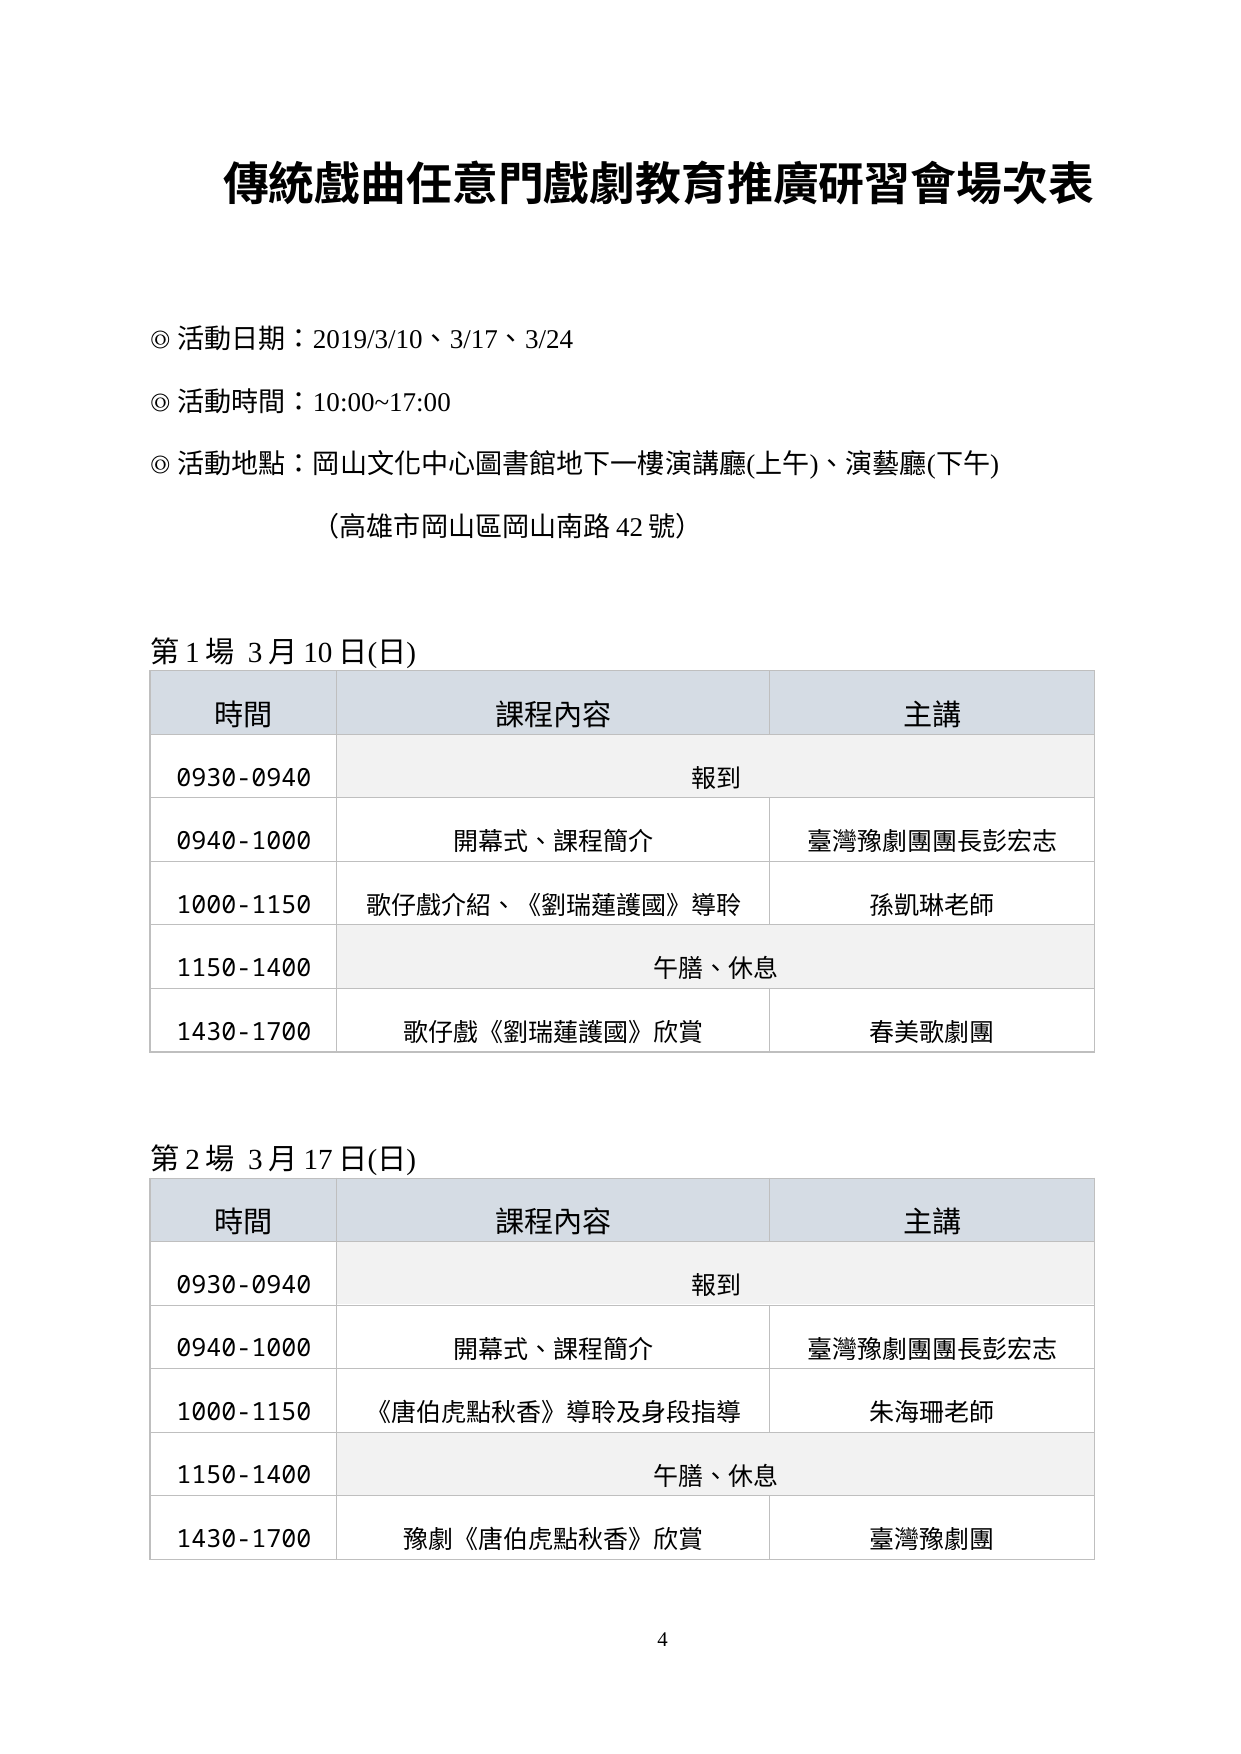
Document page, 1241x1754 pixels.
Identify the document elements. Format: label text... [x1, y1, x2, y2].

table_cell 1430-1700 [151, 989, 336, 1051]
table_cell 1000-1150 [151, 862, 336, 924]
table_cell 孫凱琳老師 [770, 862, 1094, 924]
table_cell 報到 [337, 1242, 1094, 1304]
table_cell 1150-1400 [151, 1433, 336, 1495]
table_header 時間 [151, 1179, 336, 1241]
table_cell 開幕式、課程簡介 [337, 798, 769, 861]
table_header 時間 [151, 671, 336, 734]
table_cell 臺灣豫劇團團長彭宏志 [770, 798, 1094, 861]
table_cell 豫劇《唐伯虎點秋香》欣賞 [337, 1496, 769, 1559]
table_cell 《唐伯虎點秋香》導聆及身段指導 [337, 1369, 769, 1432]
table_cell 0930-0940 [151, 1242, 336, 1304]
table_cell 午膳、休息 [337, 925, 1094, 988]
text Ⓞ 活動時間：10:00~17:00 [150, 358, 1167, 420]
text Ⓞ 活動地點：岡山文化中心圖書館地下一樓演講廳(上午)、演藝廳(下午) （高雄市岡山區岡山南路42號） [150, 420, 1167, 545]
table_cell 春美歌劇團 [770, 989, 1094, 1051]
table_cell 歌仔戲《劉瑞蓮護國》欣賞 [337, 989, 769, 1051]
table_cell 1000-1150 [151, 1369, 336, 1432]
table_header 課程內容 [337, 1179, 769, 1241]
table_header 主講 [770, 1179, 1094, 1241]
table_cell 臺灣豫劇團 [770, 1496, 1094, 1559]
text Ⓞ 活動日期：2019/3/10、3/17、3/24 [150, 295, 1167, 358]
table_header 課程內容 [337, 671, 769, 734]
text 第2場 3月17日(日) [150, 1115, 1167, 1177]
table_cell 午膳、休息 [337, 1433, 1094, 1495]
text 傳統戲曲任意門戲劇教育推廣研習會場次表 [150, 108, 1167, 233]
table_cell 1150-1400 [151, 925, 336, 988]
table_cell 歌仔戲介紹、《劉瑞蓮護國》導聆 [337, 862, 769, 924]
table_cell 0930-0940 [151, 735, 336, 797]
table_cell 0940-1000 [151, 1306, 336, 1368]
table_cell 臺灣豫劇團團長彭宏志 [770, 1306, 1094, 1368]
text 第1場 3月10日(日) [150, 608, 1167, 670]
table_cell 開幕式、課程簡介 [337, 1306, 769, 1368]
table_cell 報到 [337, 735, 1094, 797]
table_cell 朱海珊老師 [770, 1369, 1094, 1432]
table_cell 0940-1000 [151, 798, 336, 861]
table_header 主講 [770, 671, 1094, 734]
table_cell 1430-1700 [151, 1496, 336, 1559]
